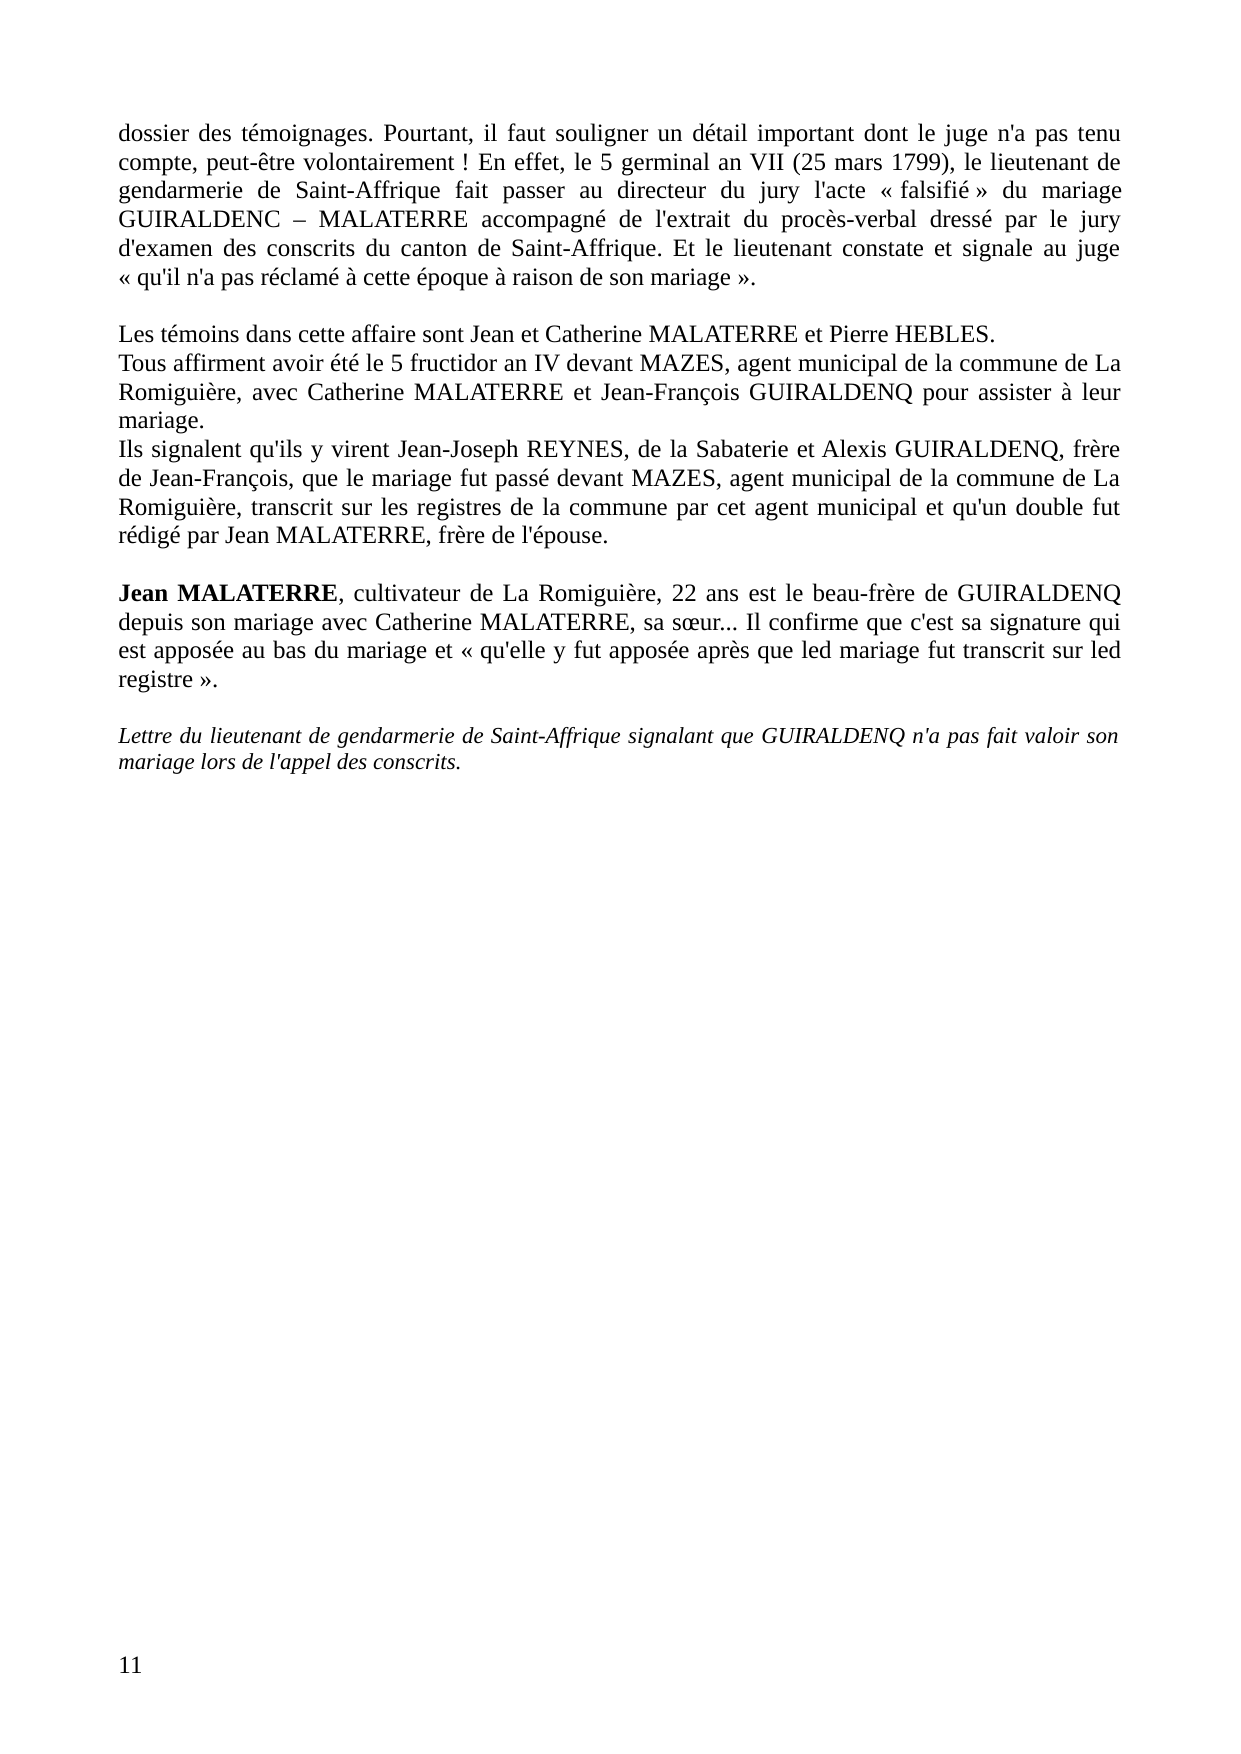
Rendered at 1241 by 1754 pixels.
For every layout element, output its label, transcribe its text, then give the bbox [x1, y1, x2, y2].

text Les témoins dans cette affaire sont Jean et Catherine MALATERRE et Pierre HEBLES. [118, 319, 1122, 348]
text Jean MALATERRE, cultivateur de La Romiguière, 22 ans est le beau-frère de GUIRALDENQ depuis son mariage avec Catherine MALATERRE, sa sœur... Il confirme que c'est sa signature qui est apposée au bas du mariage et « qu'elle y fut apposée après que led mariage fut transcrit sur led registre ». [118, 578, 1122, 693]
text Tous affirment avoir été le 5 fructidor an IV devant MAZES, agent municipal de la commune de La Romiguière, avec Catherine MALATERRE et Jean-François GUIRALDENQ pour assister à leur mariage. [118, 348, 1122, 434]
text Ils signalent qu'ils y virent Jean-Joseph REYNES, de la Sabaterie et Alexis GUIRALDENQ, frère de Jean-François, que le mariage fut passé devant MAZES, agent municipal de la commune de La Romiguière, transcrit sur les registres de la commune par cet agent municipal et qu'un double fut rédigé par Jean MALATERRE, frère de l'épouse. [118, 434, 1122, 549]
text Lettre du lieutenant de gendarmerie de Saint-Affrique signalant que GUIRALDENQ n'a pas fait valoir son mariage lors de l'appel des conscrits. [118, 722, 1122, 774]
text dossier des témoignages. Pourtant, il faut souligner un détail important dont le juge n'a pas tenu compte, peut-être volontairement ! En effet, le 5 germinal an VII (25 mars 1799), le lieutenant de gendarmerie de Saint-Affrique fait passer au directeur du jury l'acte « falsifié » du mariage GUIRALDENC – MALATERRE accompagné de l'extrait du procès-verbal dressé par le jury d'examen des conscrits du canton de Saint-Affrique. Et le lieutenant constate et signale au juge « qu'il n'a pas réclamé à cette époque à raison de son mariage ». [118, 118, 1122, 291]
